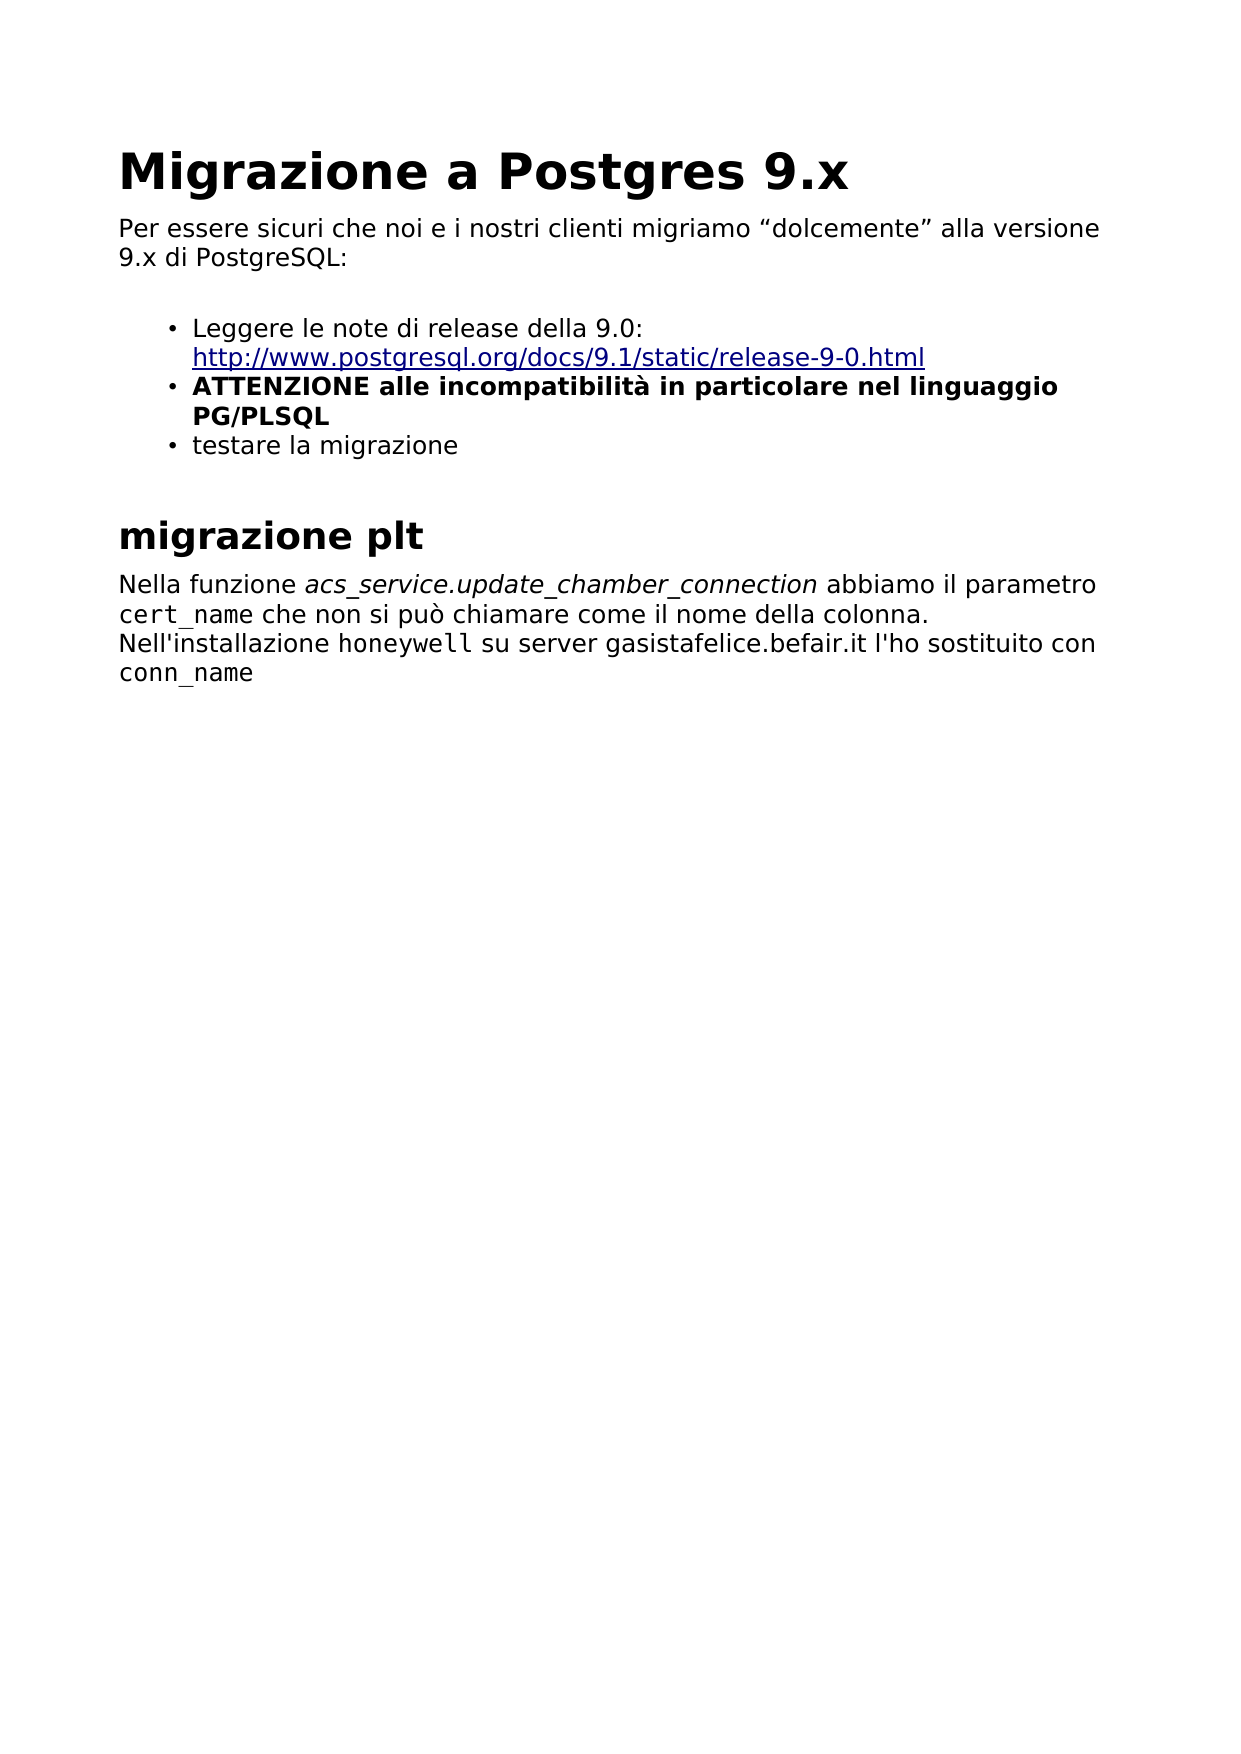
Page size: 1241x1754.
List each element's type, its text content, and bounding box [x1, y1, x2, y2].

list ATTENZIONE alle incompatibilità in particolare nel linguaggio PG/PLSQL [177, 372, 1122, 431]
text Per essere sicuri che noi e i nostri clienti migriamo “dolcemente” alla versione 9.x di PostgreSQL: [118, 214, 1122, 272]
subtitle Migrazione a Postgres 9.x [118, 143, 1122, 201]
list Leggere le note di release della 9.0: http://www.postgresql.org/docs/9.1/static/release-9-0.html [177, 314, 1122, 372]
list testare la migrazione [177, 431, 1122, 460]
text Nella funzione acs_service.update_chamber_connection abbiamo il parametro cert_name che non si può chiamare come il nome della colonna. Nell'installazione honeywell su server gasistafelice.befair.it l'ho sostituito con conn_name [118, 571, 1122, 687]
subtitle migrazione plt [118, 514, 1122, 558]
